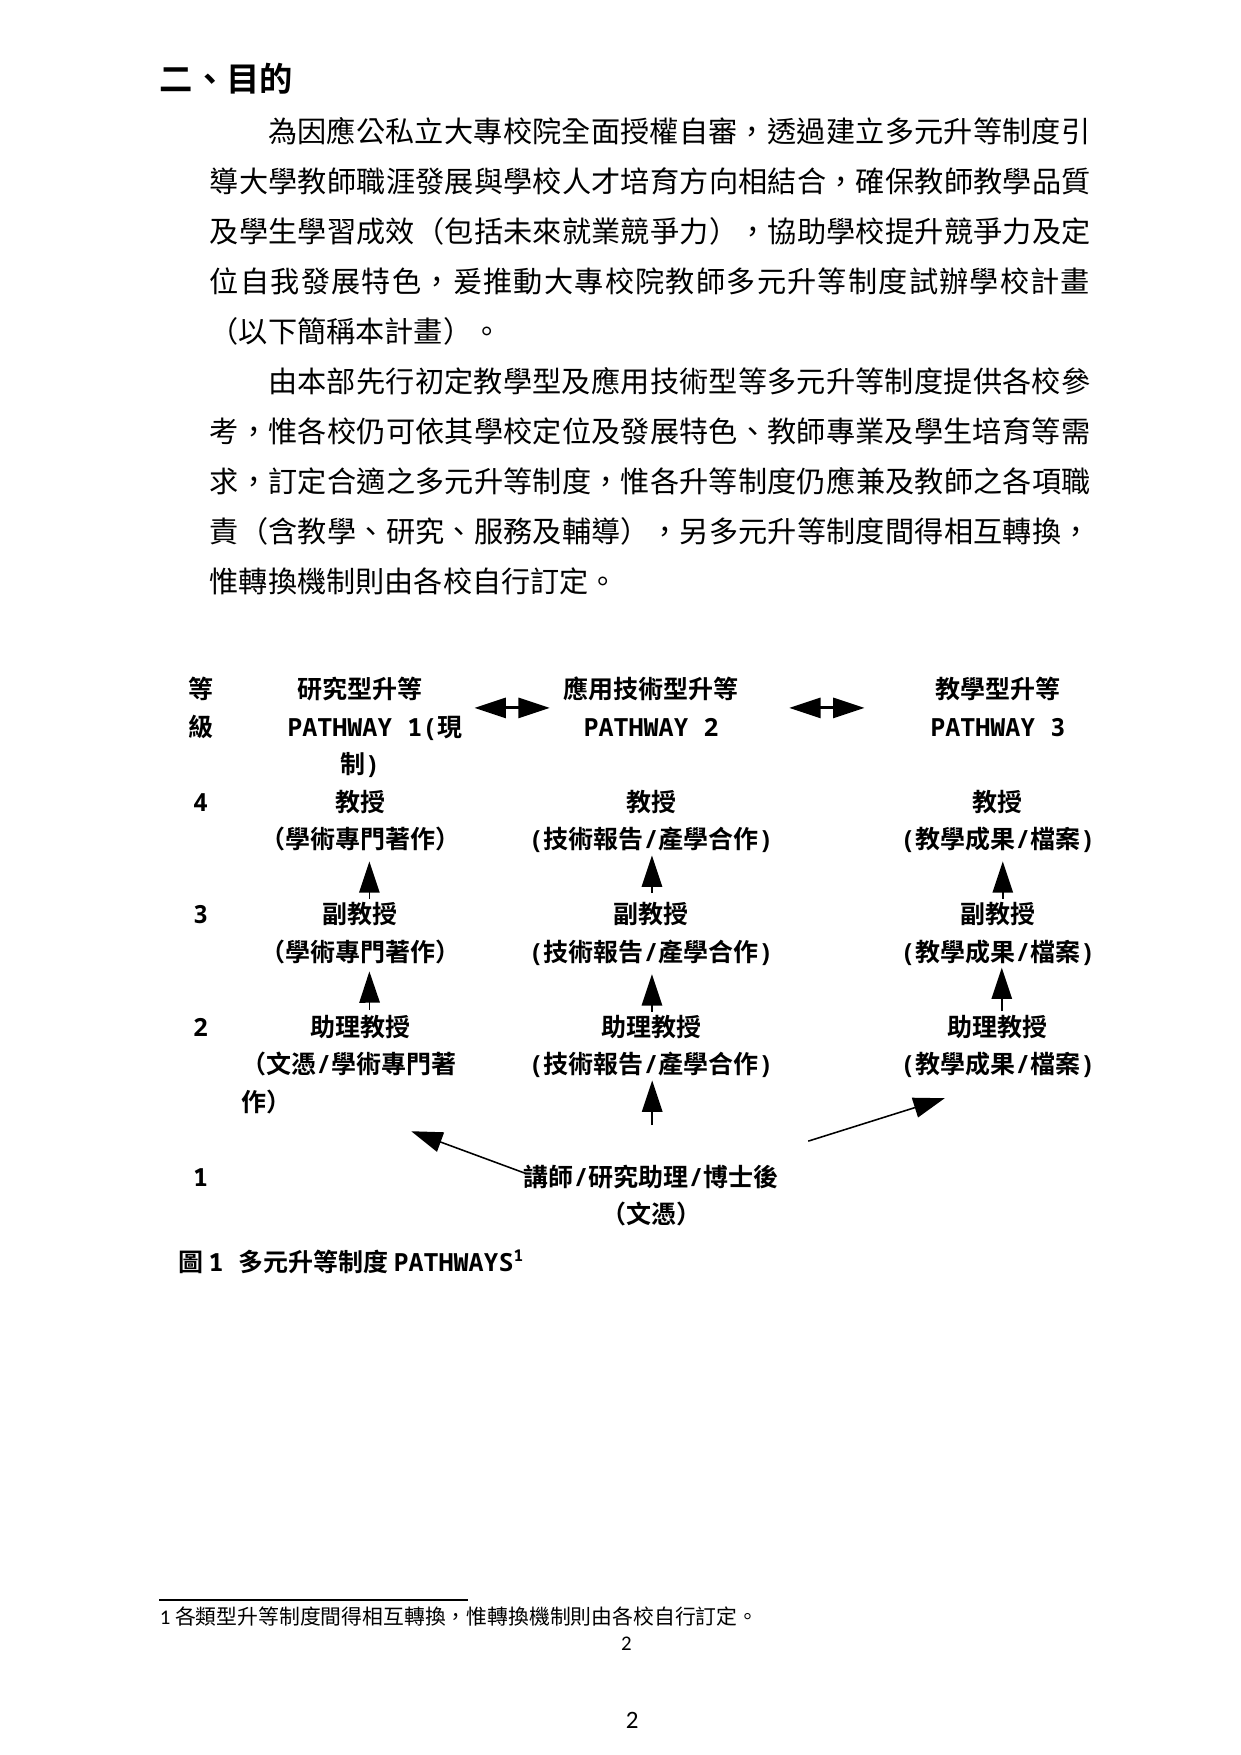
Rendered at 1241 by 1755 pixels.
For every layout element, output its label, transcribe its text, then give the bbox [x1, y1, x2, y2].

table_cell 3 [171, 894, 230, 1006]
table_cell 副教授 (技術報告/產學合作) [490, 894, 812, 1006]
table_cell 助理教授 (技術報告/產學合作) [490, 1006, 812, 1156]
table_cell 2 [171, 1006, 230, 1156]
table_header 應用技術型升等 PATHWAY 2 [490, 669, 812, 781]
text 各類型升等制度間得相互轉換，惟轉換機制則由各校自行訂定。 [159, 1600, 1093, 1630]
table_cell 助理教授 （文憑/學術專門著作） [230, 1006, 489, 1156]
table_cell 副教授 （學術專門著作） [230, 894, 489, 1006]
table_cell 助理教授 (教學成果/檔案) [812, 1006, 1183, 1156]
table_cell 教授 （學術專門著作） [230, 781, 489, 894]
table_cell [812, 1156, 1183, 1231]
table_header 等級 [171, 669, 230, 781]
text 2 [626, 1704, 652, 1734]
table_header 研究型升等 PATHWAY 1(現制) [230, 669, 489, 781]
text 由本部先行初定教學型及應用技術型等多元升等制度提供各校參考，惟各校仍可依其學校定位及發展特色、教師專業及學生培育等需求，訂定合適之多元升等制度，惟各升等制度仍應兼及教師之各項職責（含教學、研究、服務及輔導），另多元升等制度間得相互轉換，惟轉換機制則由各校自行訂定。 [209, 352, 1093, 602]
table_cell 教授 (技術報告/產學合作) [490, 781, 812, 894]
text 二、目的 [159, 48, 1093, 102]
table_cell 教授 (教學成果/檔案) [812, 781, 1183, 894]
text 為因應公私立大專校院全面授權自審，透過建立多元升等制度引導大學教師職涯發展與學校人才培育方向相結合，確保教師教學品質及學生學習成效（包括未來就業競爭力），協助學校提升競爭力及定位自我發展特色，爰推動大專校院教師多元升等制度試辦學校計畫（以下簡稱本計畫）。 [209, 102, 1093, 352]
text 圖1 多元升等制度PATHWAYS [178, 1231, 1093, 1281]
table_cell 1 [171, 1156, 230, 1231]
table_header 教學型升等 PATHWAY 3 [812, 669, 1183, 781]
table_cell 4 [171, 781, 230, 894]
table_cell 副教授 (教學成果/檔案) [812, 894, 1183, 1006]
table_cell 講師/研究助理/博士後 （文憑） [490, 1156, 812, 1231]
table_cell [230, 1156, 489, 1231]
